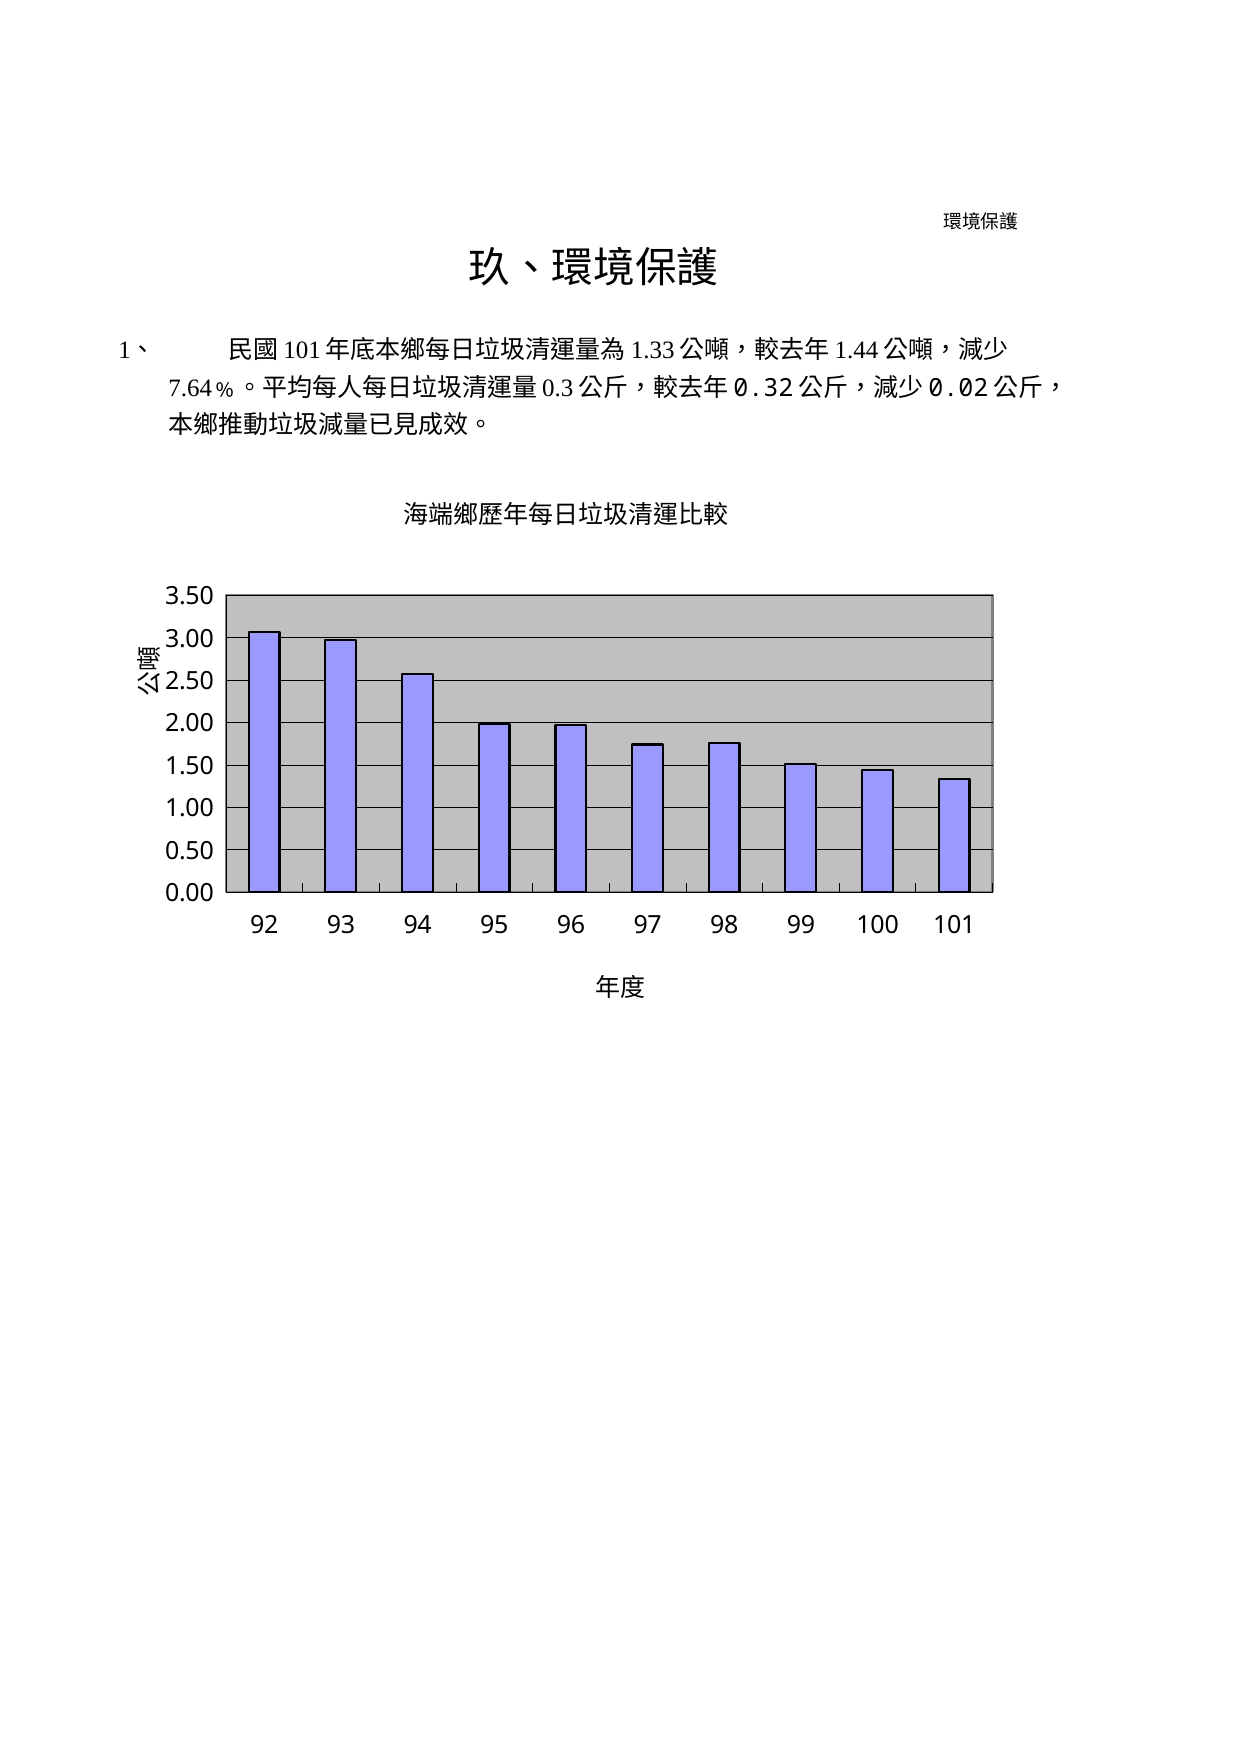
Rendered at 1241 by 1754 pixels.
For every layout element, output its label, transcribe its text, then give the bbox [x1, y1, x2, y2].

list 民國101年底本鄉每日垃圾清運量為1.33公噸，較去年1.44公噸，減少7.64﹪。平均每人每日垃圾清運量0.3公斤，較去年0.32公斤，減少0.02公斤，本鄉推動垃圾減量已見成效。 [118, 328, 1069, 441]
text 玖、環境保護 [118, 234, 1174, 294]
text 環境保護 [118, 207, 1174, 234]
